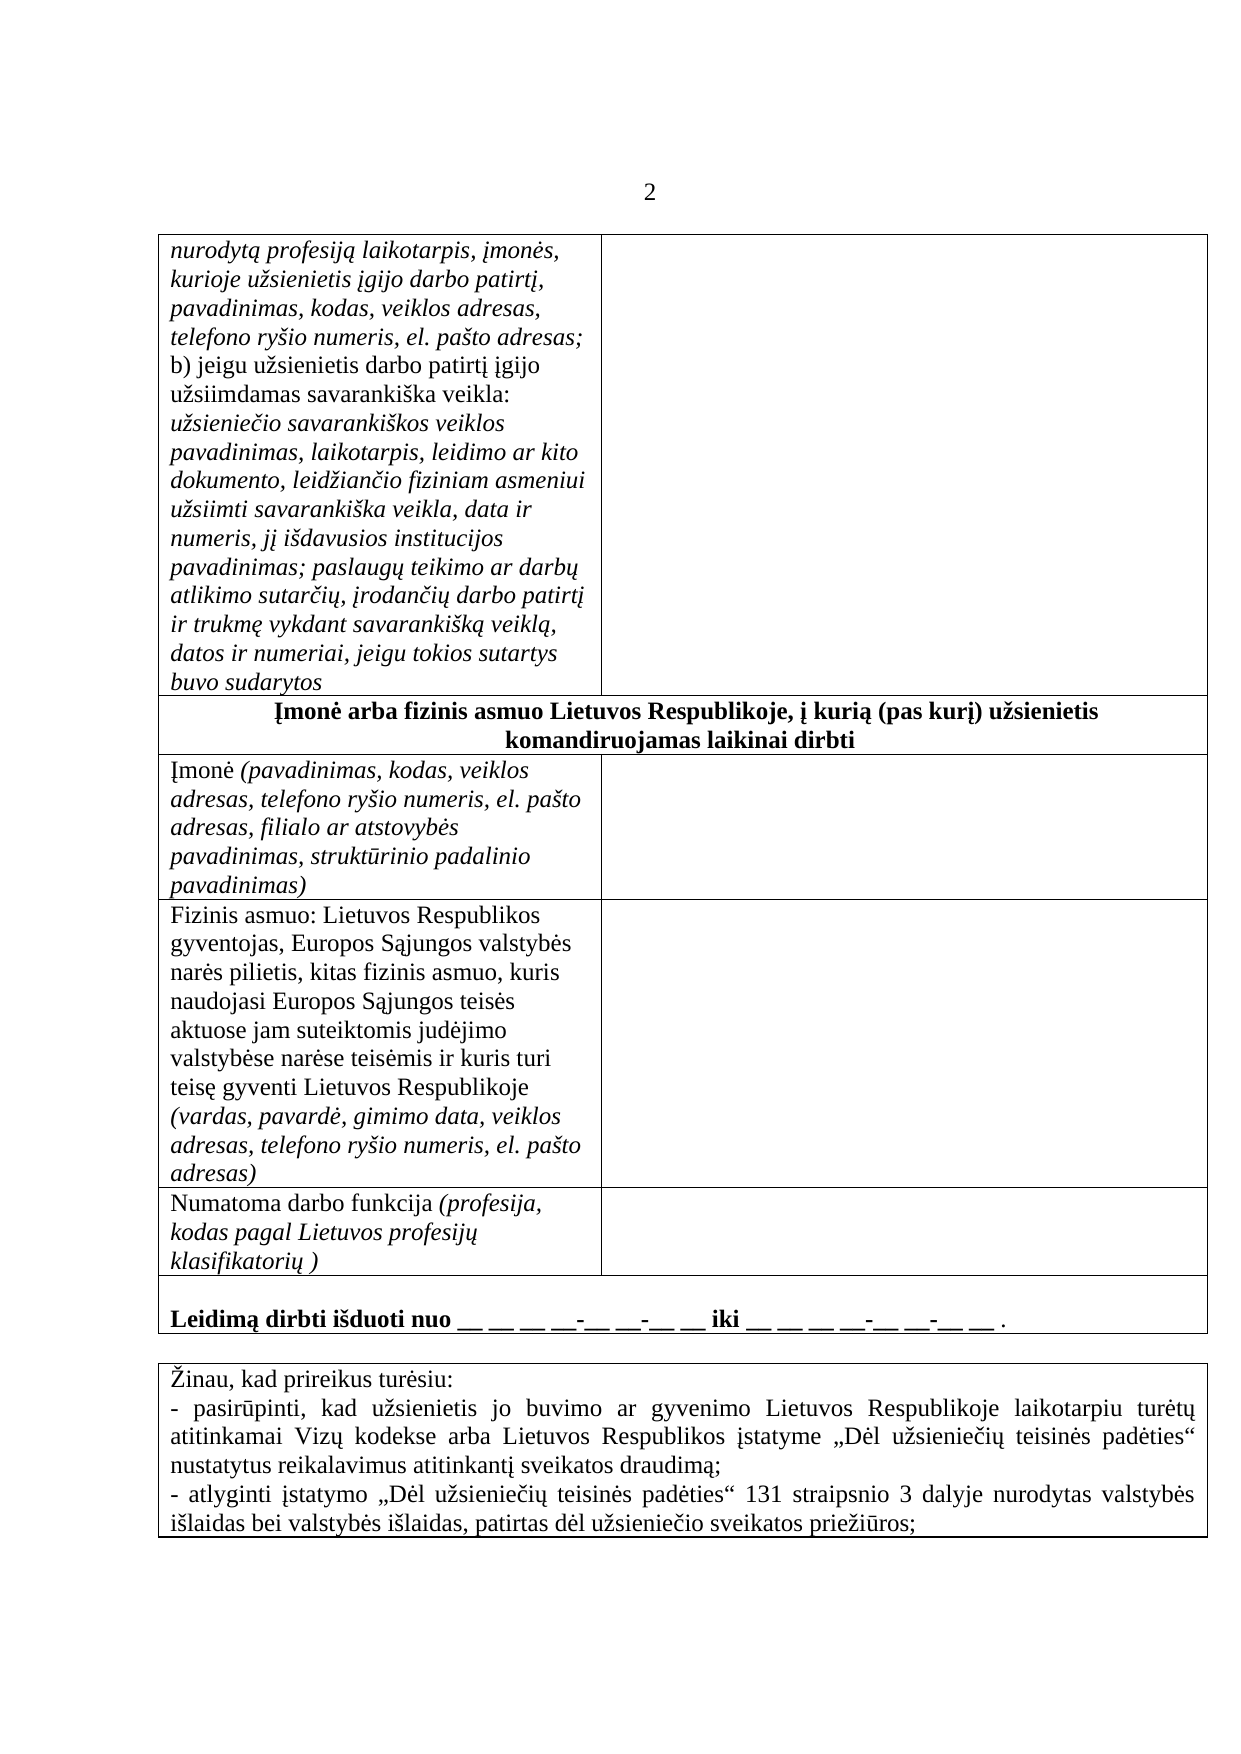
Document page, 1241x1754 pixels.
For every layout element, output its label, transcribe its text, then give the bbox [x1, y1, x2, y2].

table_cell [602, 755, 1207, 899]
table_cell [602, 900, 1207, 1187]
table_cell [602, 1188, 1207, 1274]
table_cell nurodytą profesiją laikotarpis, įmonės, kurioje užsienietis įgijo darbo patirtį, pavadinimas, kodas, veiklos adresas, telefono ryšio numeris, el. pašto adresas; b) jeigu užsienietis darbo patirtį įgijo užsiimdamas savarankiška veikla: užsieniečio savarankiškos veiklos pavadinimas, laikotarpis, leidimo ar kito dokumento, leidžiančio fiziniam asmeniui užsiimti savarankiška veikla, data ir numeris, jį išdavusios institucijos pavadinimas; paslaugų teikimo ar darbų atlikimo sutarčių, įrodančių darbo patirtį ir trukmę vykdant savarankišką veiklą, datos ir numeriai, jeigu tokios sutartys buvo sudarytos [159, 235, 601, 695]
table_cell Numatoma darbo funkcija (profesija, kodas pagal Lietuvos profesijų klasifikatorių ) [159, 1188, 601, 1274]
table_cell Įmonė (pavadinimas, kodas, veiklos adresas, telefono ryšio numeris, el. pašto adresas, filialo ar atstovybės pavadinimas, struktūrinio padalinio pavadinimas) [159, 755, 601, 899]
table_cell Įmonė arba fizinis asmuo Lietuvos Respublikoje, į kurią (pas kurį) užsienietis komandiruojamas laikinai dirbti [159, 696, 1207, 754]
table_cell Fizinis asmuo: Lietuvos Respublikos gyventojas, Europos Sąjungos valstybės narės pilietis, kitas fizinis asmuo, kuris naudojasi Europos Sąjungos teisės aktuose jam suteiktomis judėjimo valstybėse narėse teisėmis ir kuris turi teisę gyventi Lietuvos Respublikoje (vardas, pavardė, gimimo data, veiklos adresas, telefono ryšio numeris, el. pašto adresas) [159, 900, 601, 1187]
table_header Žinau, kad prireikus turėsiu: - pasirūpinti, kad užsienietis jo buvimo ar gyvenimo Lietuvos Respublikoje laikotarpiu turėtų atitinkamai Vizų kodekse arba Lietuvos Respublikos įstatyme „Dėl užsieniečių teisinės padėties“ nustatytus reikalavimus atitinkantį sveikatos draudimą; - atlyginti įstatymo „Dėl užsieniečių teisinės padėties“ 131 straipsnio 3 dalyje nurodytas valstybės išlaidas bei valstybės išlaidas, patirtas dėl užsieniečio sveikatos priežiūros; [159, 1364, 1207, 1536]
table_cell [602, 235, 1207, 695]
table_cell Leidimą dirbti išduoti nuo __ __ __ __-__ __-__ __ iki __ __ __ __-__ __-__ __ . [159, 1276, 1207, 1333]
